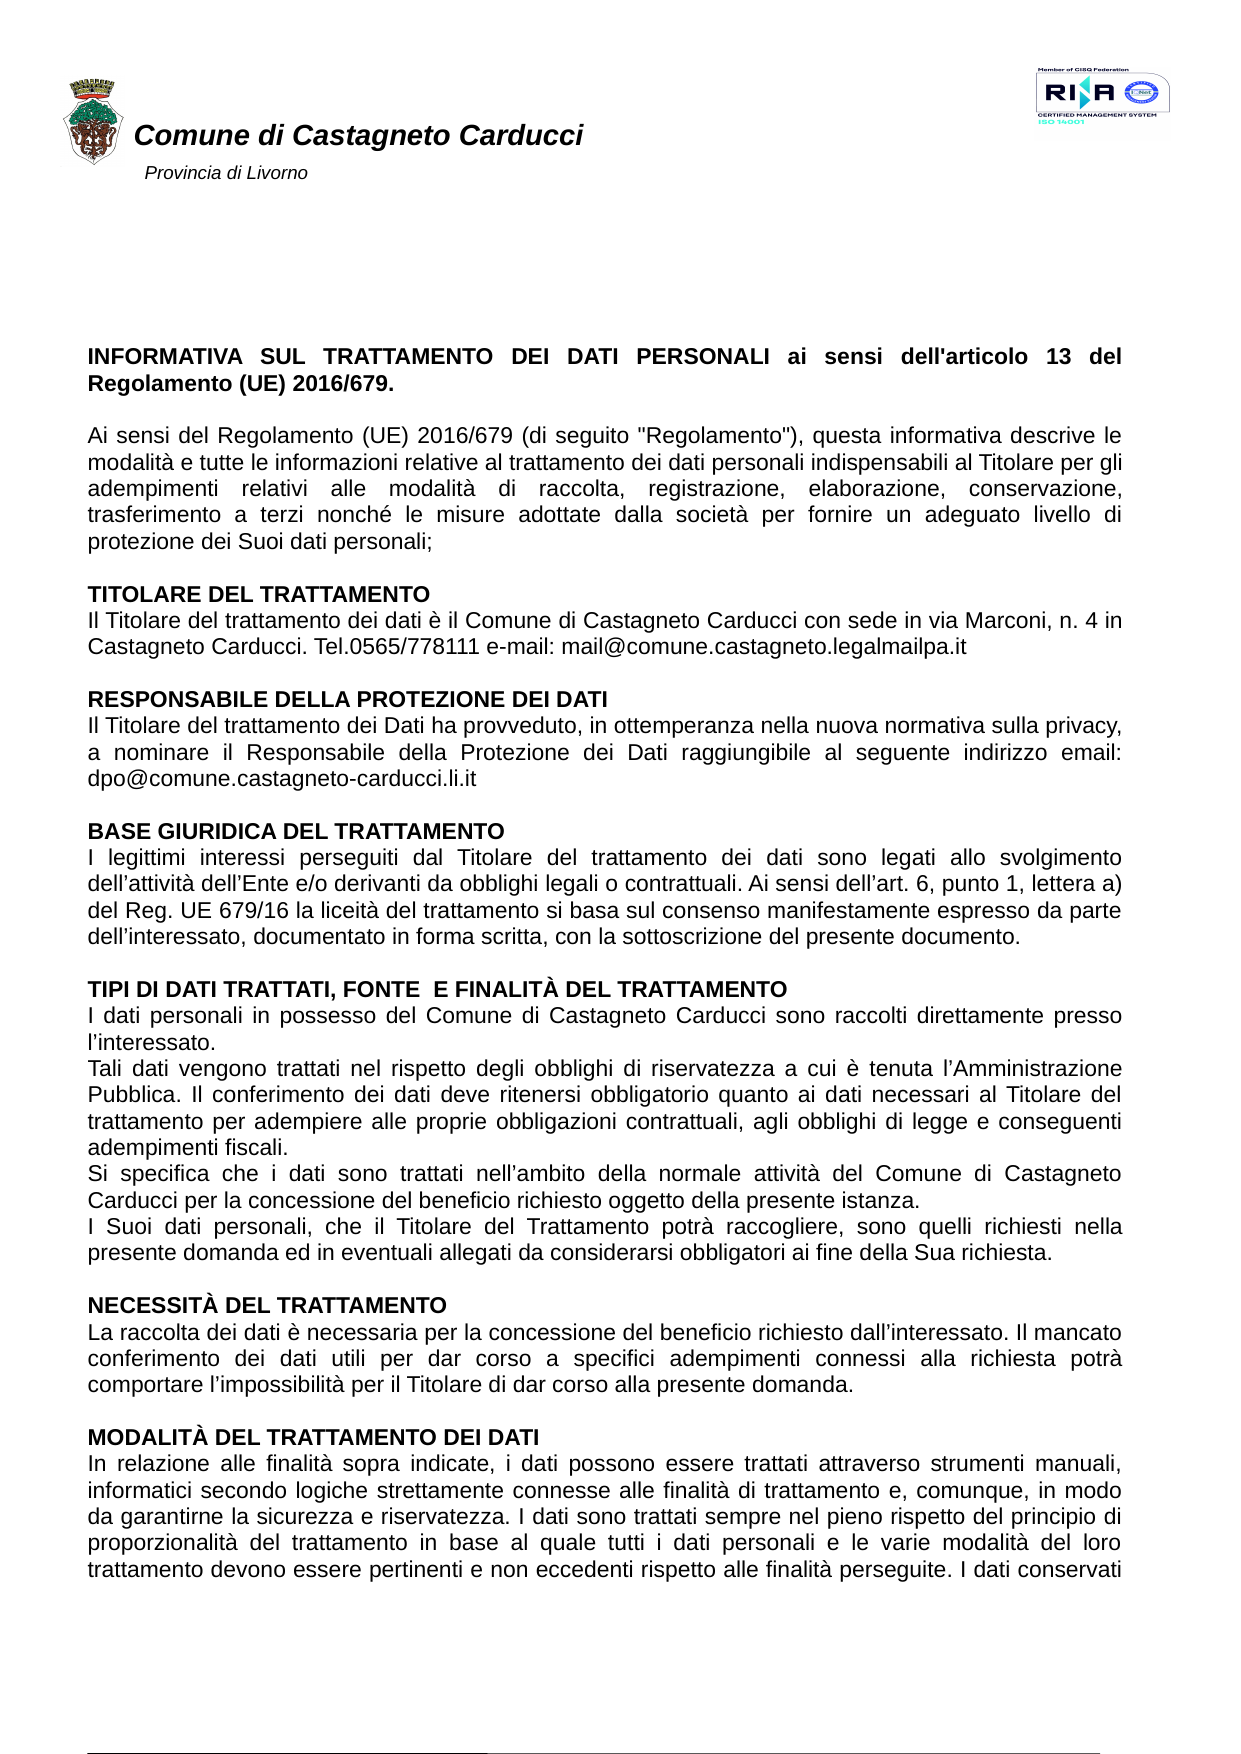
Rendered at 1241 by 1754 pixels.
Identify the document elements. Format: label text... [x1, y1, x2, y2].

text TIPI DI DATI TRATTATI, FONTE E FINALITÀ DEL TRATTAMENTO [87, 976, 1123, 1002]
text I dati personali in possesso del Comune di Castagneto Carducci sono raccolti direttamente presso l’interessato. [87, 1002, 1123, 1055]
text Tali dati vengono trattati nel rispetto degli obblighi di riservatezza a cui è tenuta l’Amministrazione Pubblica. Il conferimento dei dati deve ritenersi obbligatorio quanto ai dati necessari al Titolare del trattamento per adempiere alle proprie obbligazioni contrattuali, agli obblighi di legge e conseguenti adempimenti fiscali. [87, 1055, 1123, 1160]
text NECESSITÀ DEL TRATTAMENTO [87, 1292, 1123, 1318]
text TITOLARE DEL TRATTAMENTO [87, 581, 1123, 607]
text In relazione alle finalità sopra indicate, i dati possono essere trattati attraverso strumenti manuali, informatici secondo logiche strettamente connesse alle finalità di trattamento e, comunque, in modo da garantirne la sicurezza e riservatezza. I dati sono trattati sempre nel pieno rispetto del principio di proporzionalità del trattamento in base al quale tutti i dati personali e le varie modalità del loro trattamento devono essere pertinenti e non eccedenti rispetto alle finalità perseguite. I dati conservati [87, 1450, 1123, 1582]
text MODALITÀ DEL TRATTAMENTO DEI DATI [87, 1424, 1123, 1450]
text BASE GIURIDICA DEL TRATTAMENTO [87, 818, 1123, 844]
text RESPONSABILE DELLA PROTEZIONE DEI DATI [87, 686, 1123, 712]
text La raccolta dei dati è necessaria per la concessione del beneficio richiesto dall’interessato. Il mancato conferimento dei dati utili per dar corso a specifici adempimenti connessi alla richiesta potrà comportare l’impossibilità per il Titolare di dar corso alla presente domanda. [87, 1318, 1123, 1397]
text Si specifica che i dati sono trattati nell’ambito della normale attività del Comune di Castagneto Carducci per la concessione del beneficio richiesto oggetto della presente istanza. [87, 1160, 1123, 1213]
text I legittimi interessi perseguiti dal Titolare del trattamento dei dati sono legati allo svolgimento dell’attività dell’Ente e/o derivanti da obblighi legali o contrattuali. Ai sensi dell’art. 6, punto 1, lettera a) del Reg. UE 679/16 la liceità del trattamento si basa sul consenso manifestamente espresso da parte dell’interessato, documentato in forma scritta, con la sottoscrizione del presente documento. [87, 844, 1123, 949]
text Il Titolare del trattamento dei dati è il Comune di Castagneto Carducci con sede in via Marconi, n. 4 in Castagneto Carducci. Tel.0565/778111 e-mail: mail@comune.castagneto.legalmailpa.it [87, 607, 1123, 659]
text Ai sensi del Regolamento (UE) 2016/679 (di seguito "Regolamento"), questa informativa descrive le modalità e tutte le informazioni relative al trattamento dei dati personali indispensabili al Titolare per gli adempimenti relativi alle modalità di raccolta, registrazione, elaborazione, conservazione, trasferimento a terzi nonché le misure adottate dalla società per fornire un adeguato livello di protezione dei Suoi dati personali; [87, 422, 1123, 554]
text INFORMATIVA SUL TRATTAMENTO DEI DATI PERSONALI ai sensi dell'articolo 13 del Regolamento (UE) 2016/679. [87, 343, 1123, 396]
text Il Titolare del trattamento dei Dati ha provveduto, in ottemperanza nella nuova normativa sulla privacy, a nominare il Responsabile della Protezione dei Dati raggiungibile al seguente indirizzo email: dpo@comune.castagneto-carducci.li.it [87, 712, 1123, 791]
text I Suoi dati personali, che il Titolare del Trattamento potrà raccogliere, sono quelli richiesti nella presente domanda ed in eventuali allegati da considerarsi obbligatori ai fine della Sua richiesta. [87, 1213, 1123, 1266]
